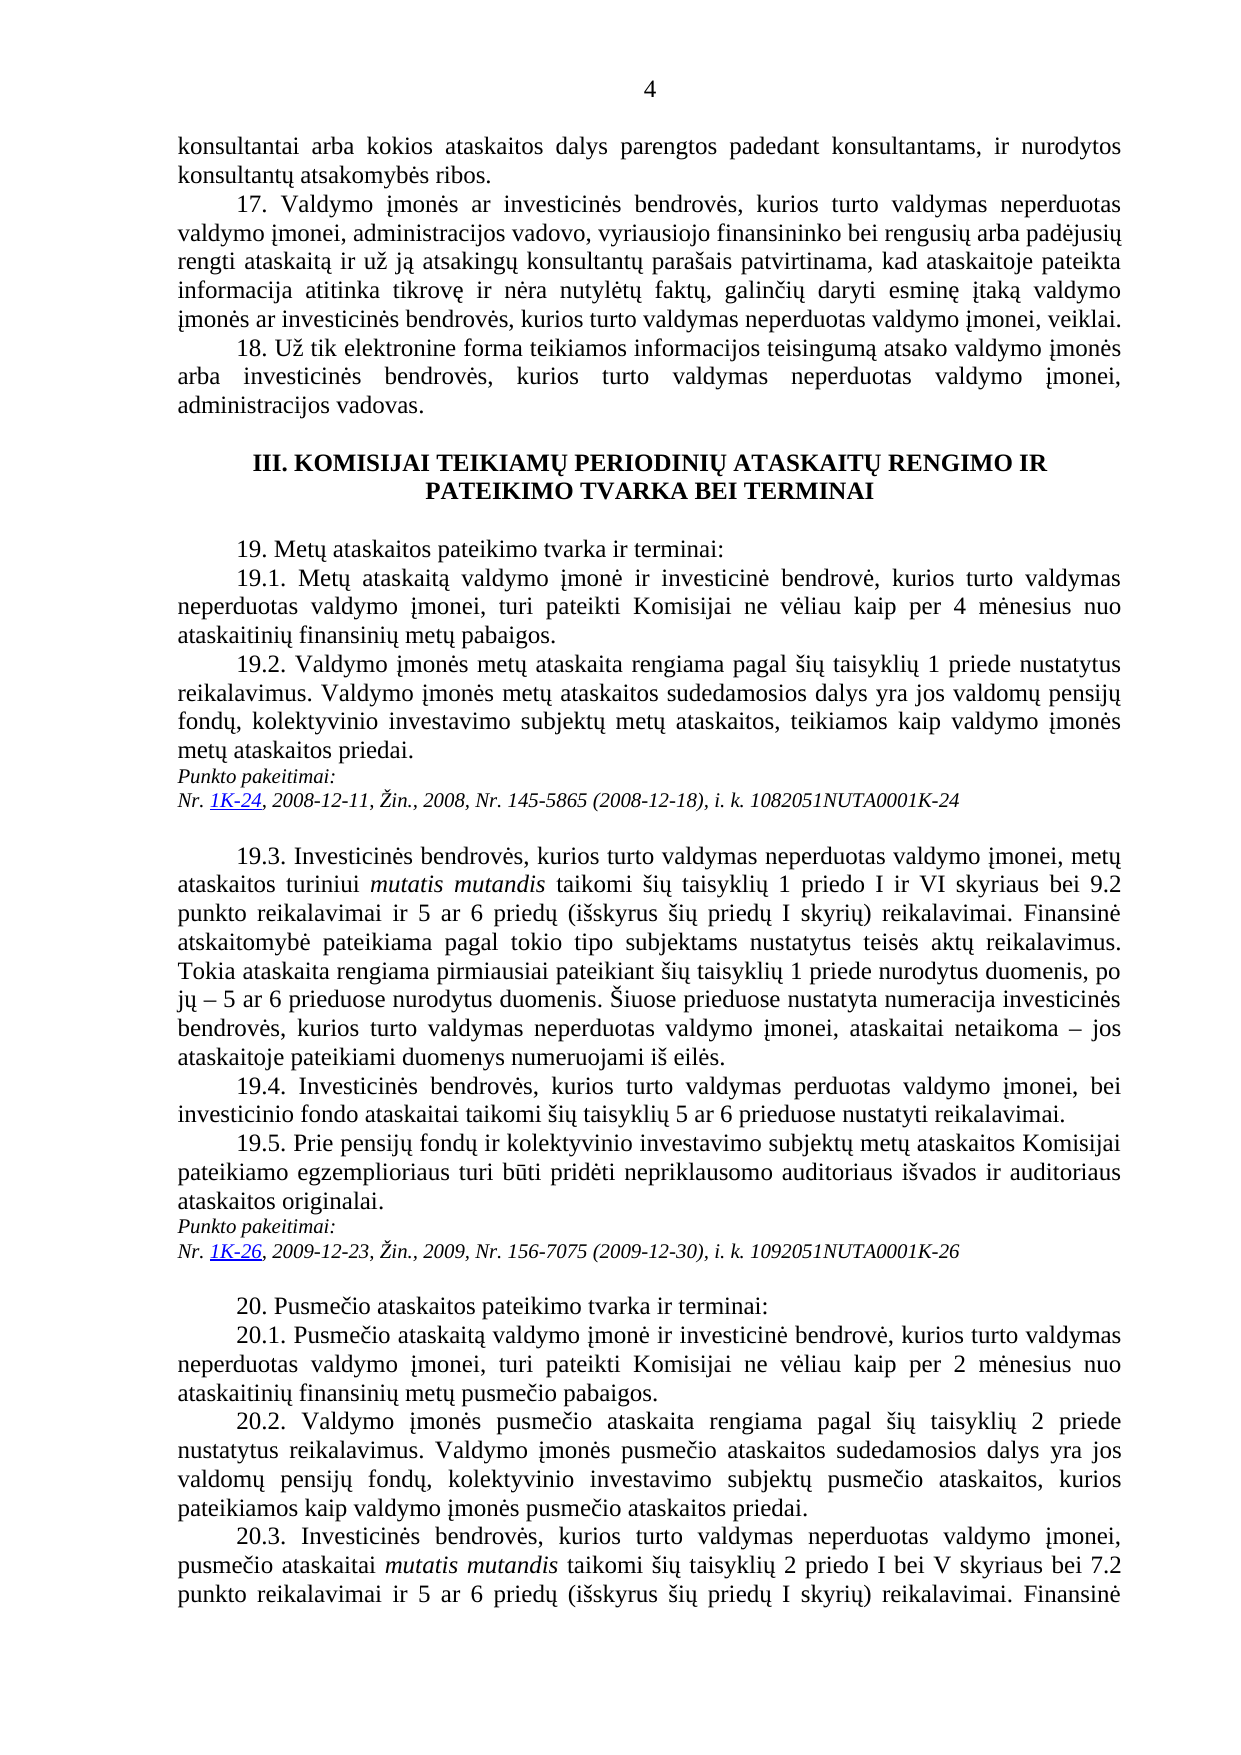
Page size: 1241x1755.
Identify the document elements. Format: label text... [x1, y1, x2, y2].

text III. KOMISIJAI TEIKIAMŲ PERIODINIŲ ATASKAITŲ RENGIMO IR PATEIKIMO TVARKA BEI TERMINAI [177, 448, 1122, 505]
text 20.3. Investicinės bendrovės, kurios turto valdymas neperduotas valdymo įmonei, pusmečio ataskaitai mutatis mutandis taikomi šių taisyklių 2 priedo I bei V skyriaus bei 7.2 punkto reikalavimai ir 5 ar 6 priedų (išskyrus šių priedų I skyrių) reikalavimai. Finansinė [177, 1521, 1122, 1608]
text 20. Pusmečio ataskaitos pateikimo tvarka ir terminai: [177, 1291, 1122, 1320]
text Punkto pakeitimai: [177, 1214, 1122, 1238]
text 19.5. Prie pensijų fondų ir kolektyvinio investavimo subjektų metų ataskaitos Komisijai pateikiamo egzemplioriaus turi būti pridėti nepriklausomo auditoriaus išvados ir auditoriaus ataskaitos originalai. [177, 1128, 1122, 1214]
text 19. Metų ataskaitos pateikimo tvarka ir terminai: [177, 534, 1122, 563]
text 20.1. Pusmečio ataskaitą valdymo įmonė ir investicinė bendrovė, kurios turto valdymas neperduotas valdymo įmonei, turi pateikti Komisijai ne vėliau kaip per 2 mėnesius nuo ataskaitinių finansinių metų pusmečio pabaigos. [177, 1320, 1122, 1406]
text 20.2. Valdymo įmonės pusmečio ataskaita rengiama pagal šių taisyklių 2 priede nustatytus reikalavimus. Valdymo įmonės pusmečio ataskaitos sudedamosios dalys yra jos valdomų pensijų fondų, kolektyvinio investavimo subjektų pusmečio ataskaitos, kurios pateikiamos kaip valdymo įmonės pusmečio ataskaitos priedai. [177, 1406, 1122, 1521]
text konsultantai arba kokios ataskaitos dalys parengtos padedant konsultantams, ir nurodytos konsultantų atsakomybės ribos. [177, 131, 1122, 189]
text 17. Valdymo įmonės ar investicinės bendrovės, kurios turto valdymas neperduotas valdymo įmonei, administracijos vadovo, vyriausiojo finansininko bei rengusių arba padėjusių rengti ataskaitą ir už ją atsakingų konsultantų parašais patvirtinama, kad ataskaitoje pateikta informacija atitinka tikrovę ir nėra nutylėtų faktų, galinčių daryti esminę įtaką valdymo įmonės ar investicinės bendrovės, kurios turto valdymas neperduotas valdymo įmonei, veiklai. [177, 189, 1122, 333]
text Punkto pakeitimai: [177, 764, 1122, 788]
text Nr. 1K-24, 2008-12-11, Žin., 2008, Nr. 145-5865 (2008-12-18), i. k. 1082051NUTA0001K-24 [177, 788, 1122, 812]
text 19.1. Metų ataskaitą valdymo įmonė ir investicinė bendrovė, kurios turto valdymas neperduotas valdymo įmonei, turi pateikti Komisijai ne vėliau kaip per 4 mėnesius nuo ataskaitinių finansinių metų pabaigos. [177, 563, 1122, 649]
text 19.2. Valdymo įmonės metų ataskaita rengiama pagal šių taisyklių 1 priede nustatytus reikalavimus. Valdymo įmonės metų ataskaitos sudedamosios dalys yra jos valdomų pensijų fondų, kolektyvinio investavimo subjektų metų ataskaitos, teikiamos kaip valdymo įmonės metų ataskaitos priedai. [177, 649, 1122, 764]
text 19.3. Investicinės bendrovės, kurios turto valdymas neperduotas valdymo įmonei, metų ataskaitos turiniui mutatis mutandis taikomi šių taisyklių 1 priedo I ir VI skyriaus bei 9.2 punkto reikalavimai ir 5 ar 6 priedų (išskyrus šių priedų I skyrių) reikalavimai. Finansinė atskaitomybė pateikiama pagal tokio tipo subjektams nustatytus teisės aktų reikalavimus. Tokia ataskaita rengiama pirmiausiai pateikiant šių taisyklių 1 priede nurodytus duomenis, po jų – 5 ar 6 prieduose nurodytus duomenis. Šiuose prieduose nustatyta numeracija investicinės bendrovės, kurios turto valdymas neperduotas valdymo įmonei, ataskaitai netaikoma – jos ataskaitoje pateikiami duomenys numeruojami iš eilės. [177, 841, 1122, 1071]
text Nr. 1K-26, 2009-12-23, Žin., 2009, Nr. 156-7075 (2009-12-30), i. k. 1092051NUTA0001K-26 [177, 1238, 1122, 1263]
text 18. Už tik elektronine forma teikiamos informacijos teisingumą atsako valdymo įmonės arba investicinės bendrovės, kurios turto valdymas neperduotas valdymo įmonei, administracijos vadovas. [177, 333, 1122, 419]
text 19.4. Investicinės bendrovės, kurios turto valdymas perduotas valdymo įmonei, bei investicinio fondo ataskaitai taikomi šių taisyklių 5 ar 6 prieduose nustatyti reikalavimai. [177, 1071, 1122, 1128]
